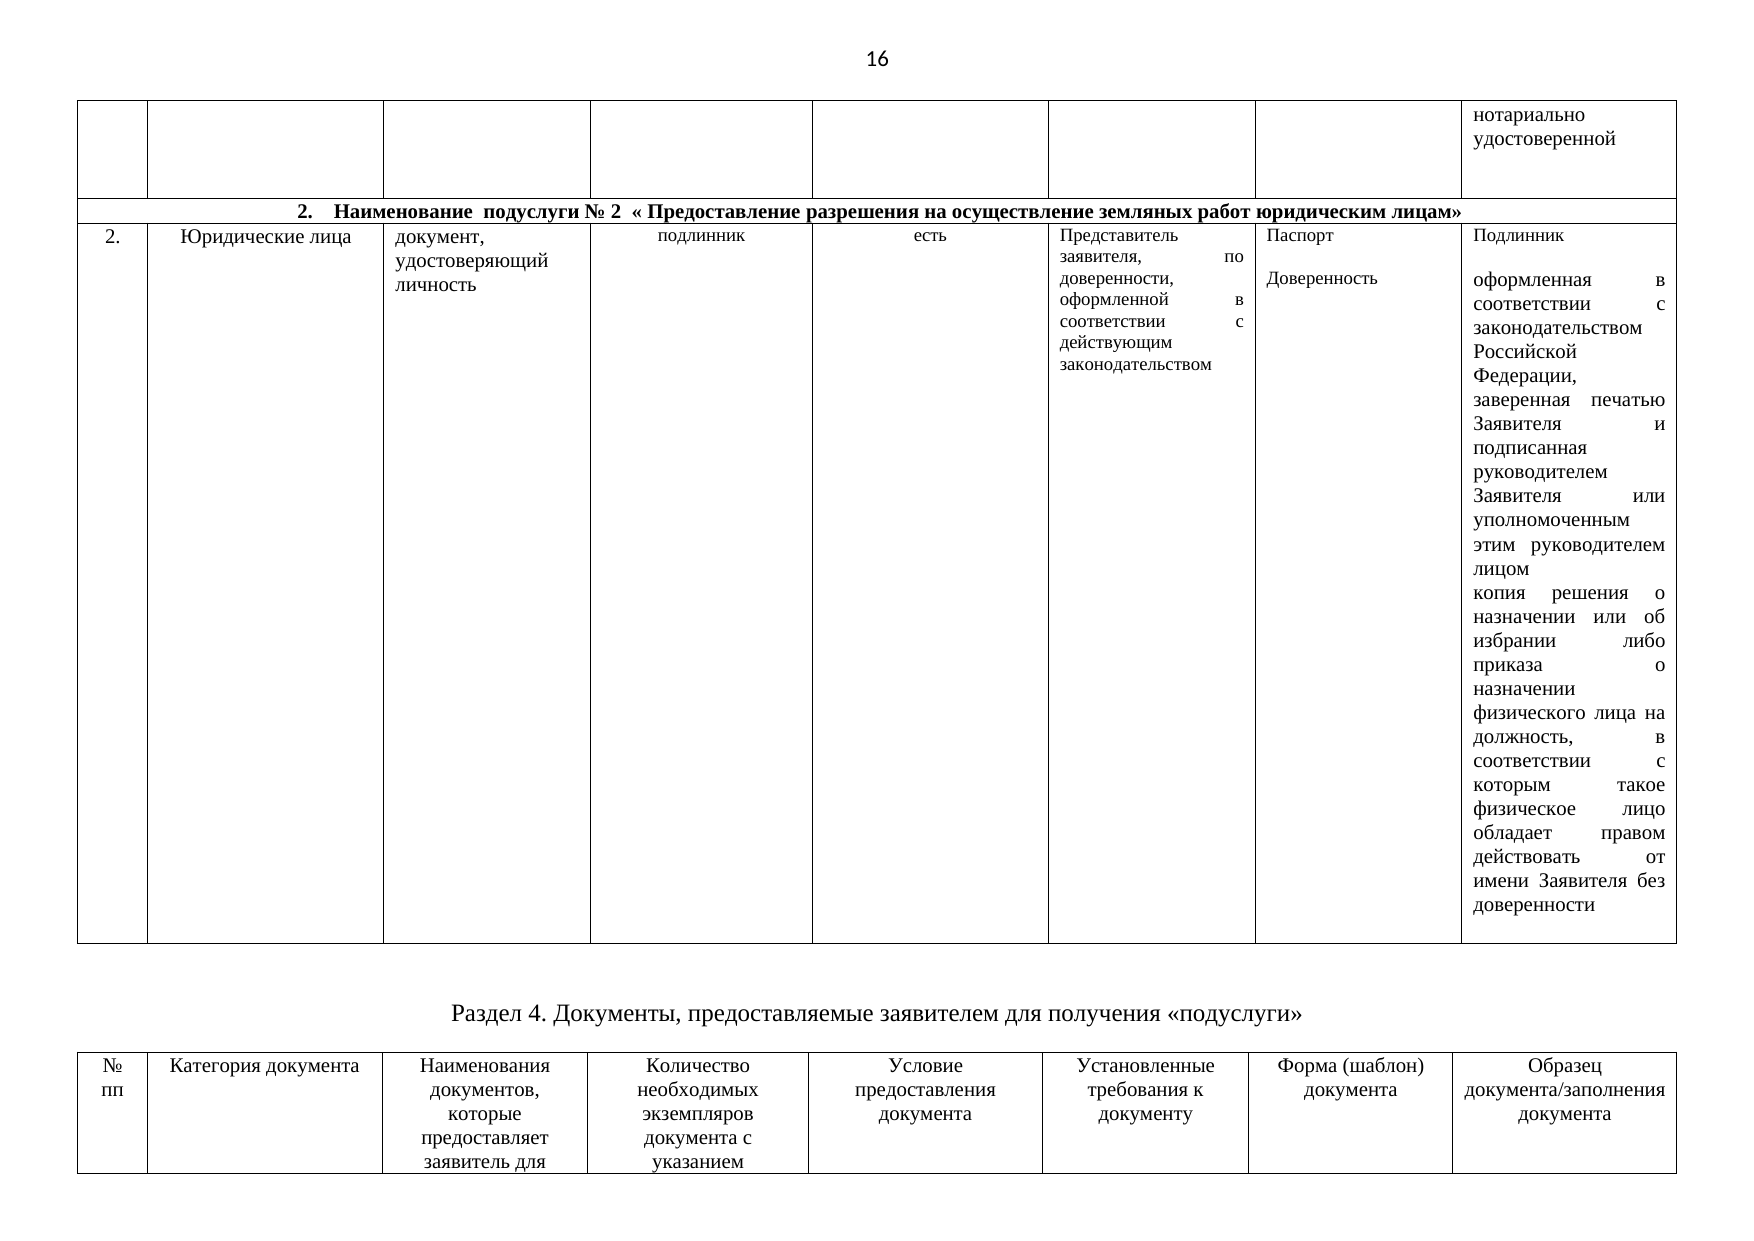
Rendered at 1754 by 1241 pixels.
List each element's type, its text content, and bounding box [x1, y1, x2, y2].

table_header Форма (шаблон) документа [1249, 1053, 1452, 1173]
table_cell 2. Наименование подуслуги № 2 « Предоставление разрешения на осуществление земляных работ юридическим лицам» [78, 199, 1676, 223]
table_cell [78, 101, 147, 197]
table_header Наименования документов, которые предоставляет заявитель для [383, 1053, 587, 1173]
table_header Условие предоставления документа [809, 1053, 1042, 1173]
table_cell Юридические лица [148, 224, 383, 943]
table_cell Представитель заявителя, по доверенности, оформленной в соответствии с действующим законодательством [1049, 224, 1255, 943]
table_cell [148, 101, 383, 197]
table_cell Паспорт Доверенность [1256, 224, 1461, 943]
table_cell [384, 101, 590, 197]
table_header Установленные требования к документу [1043, 1053, 1248, 1173]
table_cell документ, удостоверяющий личность [384, 224, 590, 943]
table_header Категория документа [148, 1053, 382, 1173]
table_header № пп [78, 1053, 147, 1173]
table_cell [1049, 101, 1255, 197]
table_cell есть [813, 224, 1048, 943]
table_cell нотариально удостоверенной [1462, 101, 1676, 197]
table_cell [1256, 101, 1461, 197]
table_cell [591, 101, 812, 197]
table_cell 2. [78, 224, 147, 943]
table_header Образец документа/заполнения документа [1453, 1053, 1676, 1173]
text Раздел 4. Документы, предоставляемые заявителем для получения «подуслуги» [89, 998, 1665, 1026]
table_header Количество необходимых экземпляров документа с указанием [588, 1053, 808, 1173]
table_cell Подлинник оформленная в соответствии с законодательством Российской Федерации, заверенная печатью Заявителя и подписанная руководителем Заявителя или уполномоченным этим руководителем лицом копия решения о назначении или об избрании либо приказа о назначении физического лица на должность, в соответствии с которым такое физическое лицо обладает правом действовать от имени Заявителя без доверенности [1462, 224, 1676, 943]
table_cell [813, 101, 1048, 197]
table_cell подлинник [591, 224, 812, 943]
